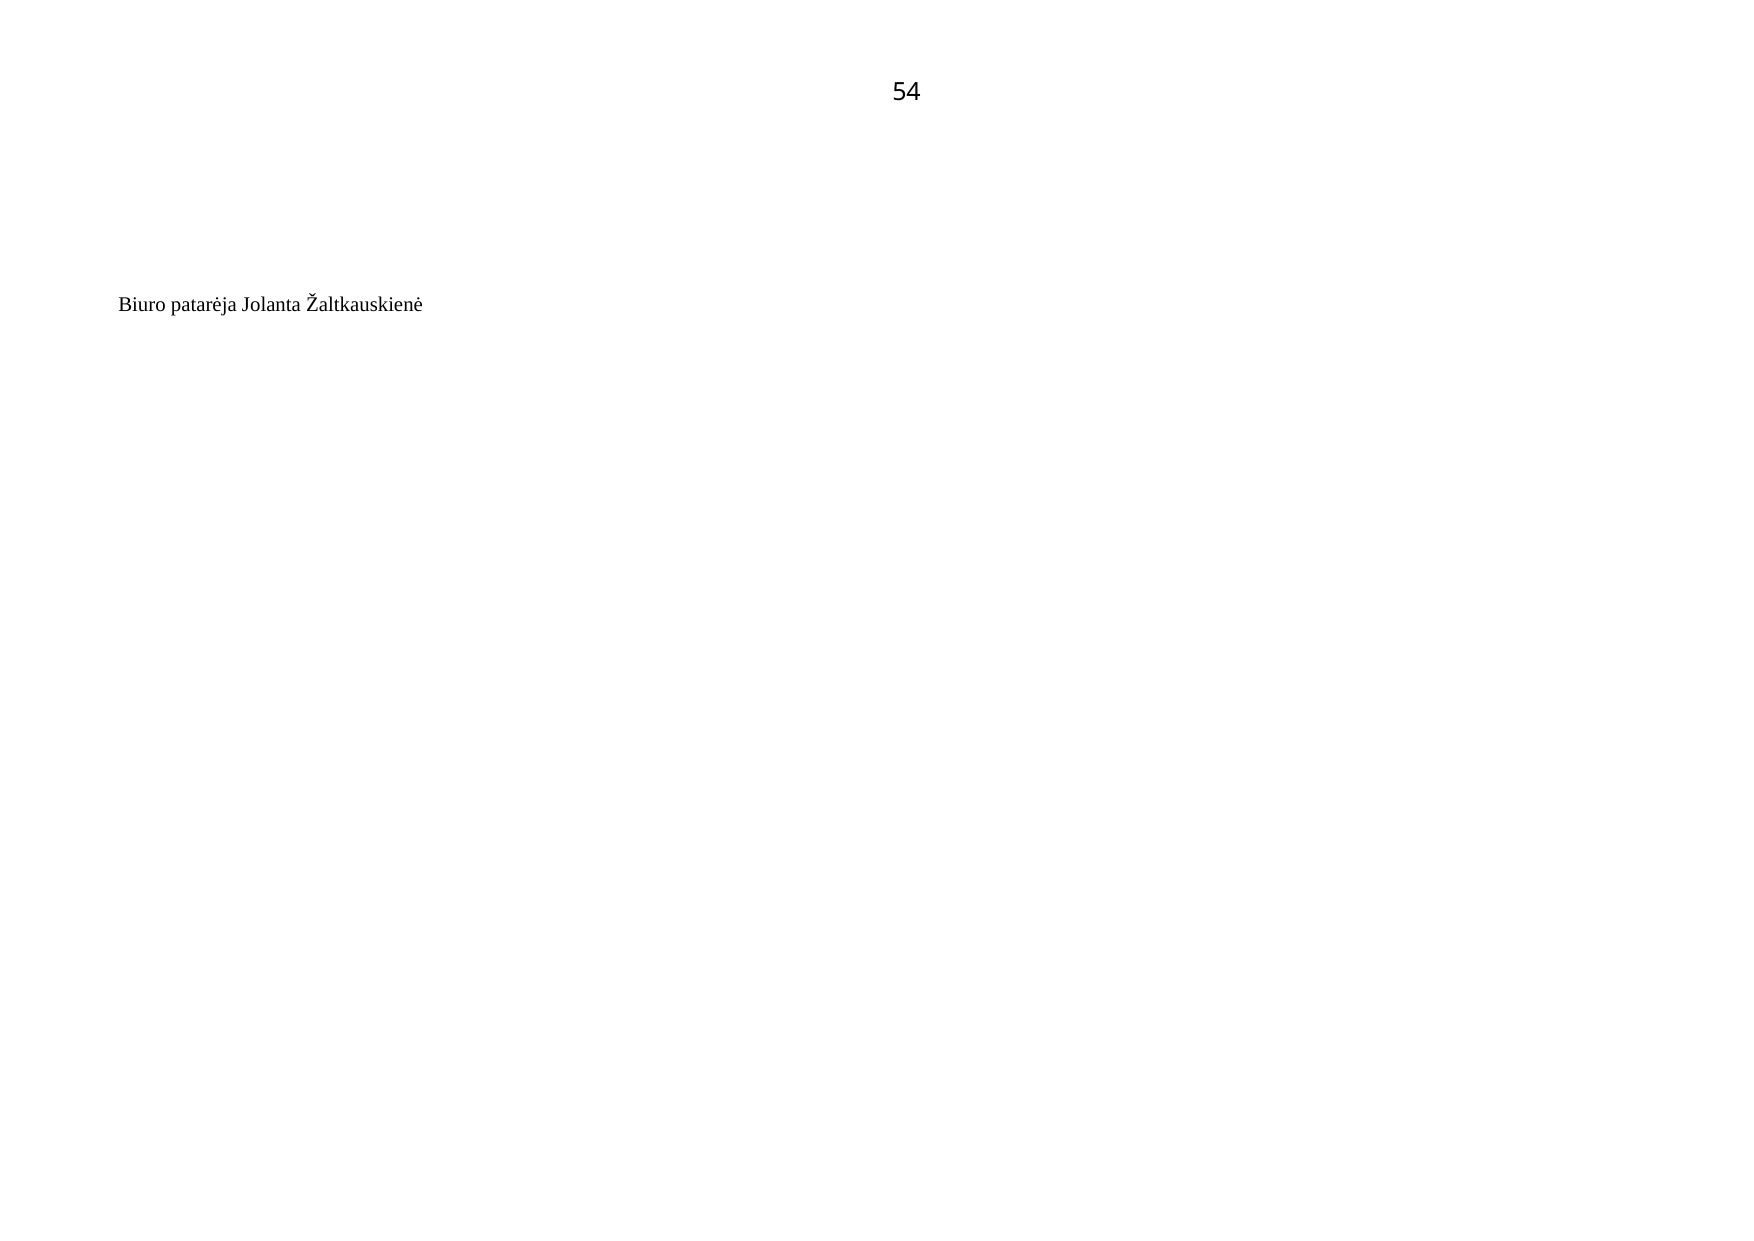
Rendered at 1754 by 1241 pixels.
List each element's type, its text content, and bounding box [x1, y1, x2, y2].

text Biuro patarėja Jolanta Žaltkauskienė [118, 292, 1695, 316]
